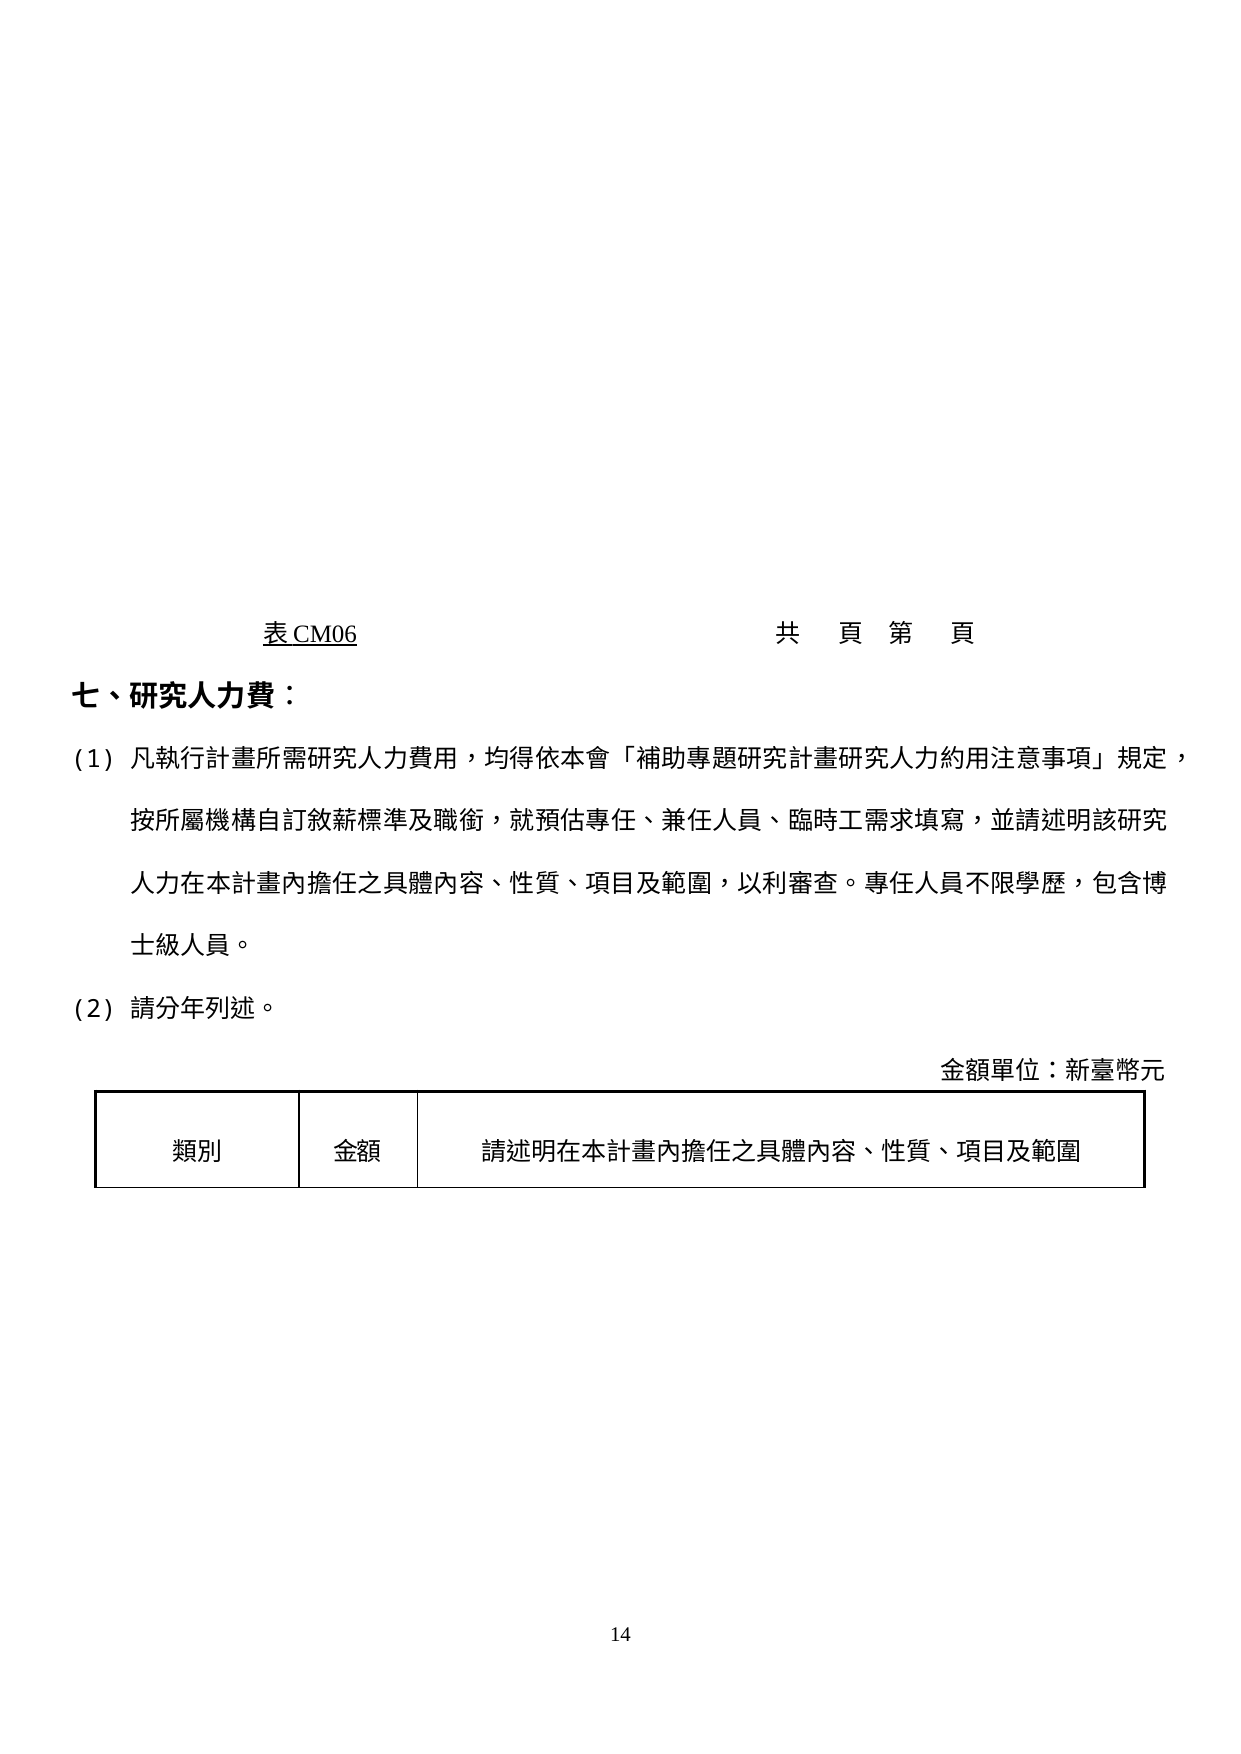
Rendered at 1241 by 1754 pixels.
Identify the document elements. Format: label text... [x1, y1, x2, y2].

table_header 金額 [300, 1093, 417, 1186]
text 七、研究人力費： [71, 652, 1169, 714]
table_header 請述明在本計畫內擔任之具體內容、性質、項目及範圍 [418, 1093, 1143, 1186]
text 表CM06 共 頁 第 頁 [52, 589, 1186, 652]
text 金額單位：新臺幣元 [83, 1027, 1165, 1089]
list 凡執行計畫所需研究人力費用，均得依本會「補助專題研究計畫研究人力約用注意事項」規定，按所屬機構自訂敘薪標準及職銜，就預估專任、兼任人員、臨時工需求填寫，並請述明該研究人力在本計畫內擔任之具體內容、性質、項目及範圍，以利審查。專任人員不限學歷，包含博士級人員。 [71, 714, 1169, 964]
table_header 類別 [97, 1093, 298, 1186]
list 請分年列述。 [71, 964, 1169, 1027]
